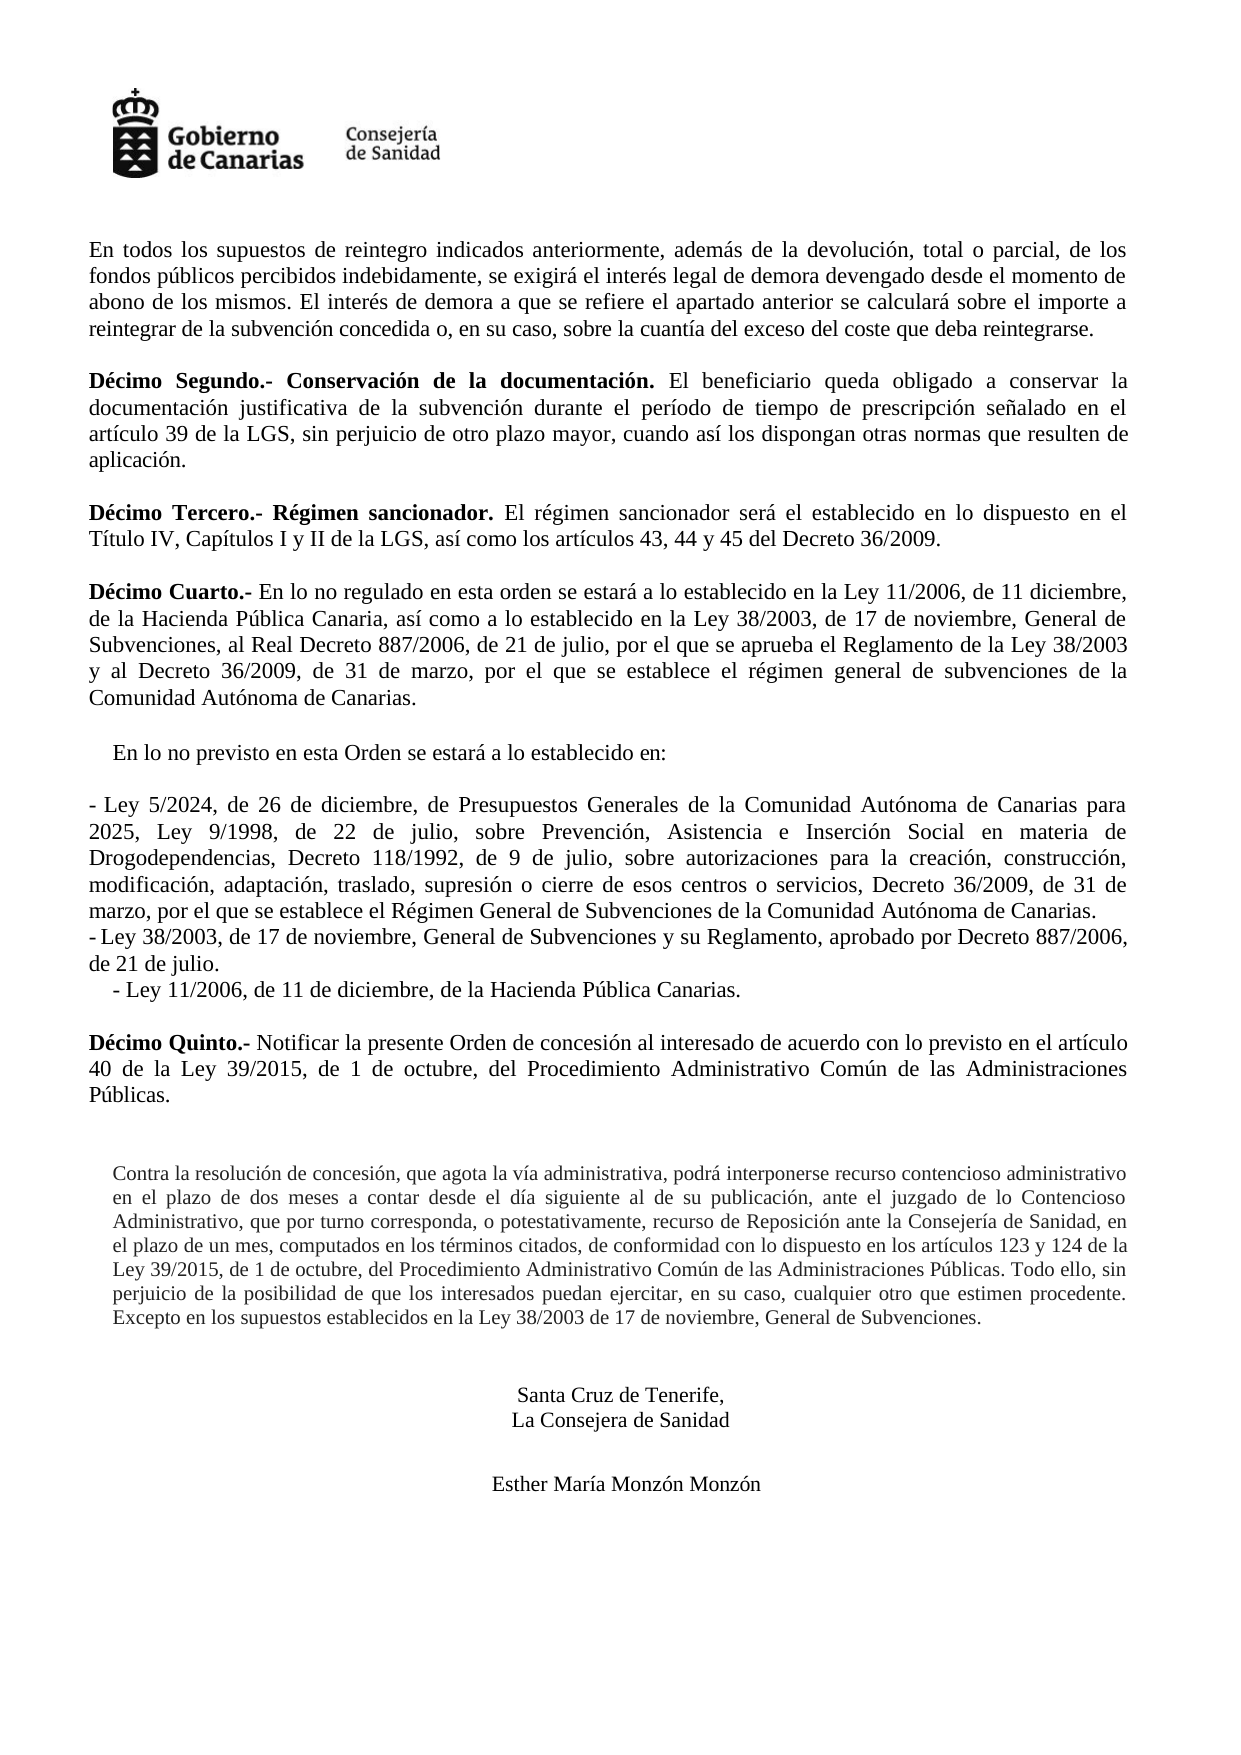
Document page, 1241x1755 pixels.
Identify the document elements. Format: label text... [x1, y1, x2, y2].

text Décimo Cuarto.- En lo no regulado en esta orden se estará a lo establecido en la Ley 11/2006, de 11 diciembre, de la Hacienda Pública Canaria, así como a lo establecido en la Ley 38/2003, de 17 de noviembre, General de Subvenciones, al Real Decreto 887/2006, de 21 de julio, por el que se aprueba el Reglamento de la Ley 38/2003 y al Decreto 36/2009, de 31 de marzo, por el que se establece el régimen general de subvenciones de la Comunidad Autónoma de Canarias. [88, 578, 1129, 710]
list Ley 5/2024, de 26 de diciembre, de Presupuestos Generales de la Comunidad Autónoma de Canarias para 2025, Ley 9/1998, de 22 de julio, sobre Prevención, Asistencia e Inserción Social en materia de Drogodependencias, Decreto 118/1992, de 9 de julio, sobre autorizaciones para la creación, construcción, modificación, adaptación, traslado, supresión o cierre de esos centros o servicios, Decreto 36/2009, de 31 de marzo, por el que se establece el Régimen General de Subvenciones de la Comunidad Autónoma de Canarias. [88, 792, 1128, 923]
text Décimo Tercero.- Régimen sancionador. El régimen sancionador será el establecido en lo dispuesto en el Título IV, Capítulos I y II de la LGS, así como los artículos 43, 44 y 45 del Decreto 36/2009. [88, 499, 1128, 552]
text En todos los supuestos de reintegro indicados anteriormente, además de la devolución, total o parcial, de los fondos públicos percibidos indebidamente, se exigirá el interés legal de demora devengado desde el momento de abono de los mismos. El interés de demora a que se refiere el apartado anterior se calculará sobre el importe a reintegrar de la subvención concedida o, en su caso, sobre la cuantía del exceso del coste que deba reintegrarse. [88, 236, 1128, 341]
list Ley 11/2006, de 11 de diciembre, de la Hacienda Pública Canarias. [112, 976, 1137, 1002]
text En lo no previsto en esta Orden se estará a lo establecido en: [112, 739, 1137, 765]
text Santa Cruz de Tenerife, La Consejera de Sanidad [511, 1382, 730, 1432]
text Contra la resolución de concesión, que agota la vía administrativa, podrá interponerse recurso contencioso administrativo en el plazo de dos meses a contar desde el día siguiente al de su publicación, ante el juzgado de lo Contencioso Administrativo, que por turno corresponda, o potestativamente, recurso de Reposición ante la Consejería de Sanidad, en el plazo de un mes, computados en los términos citados, de conformidad con lo dispuesto en los artículos 123 y 124 de la Ley 39/2015, de 1 de octubre, del Procedimiento Administrativo Común de las Administraciones Públicas. Todo ello, sin perjuicio de la posibilidad de que los interesados puedan ejercitar, en su caso, cualquier otro que estimen procedente. Excepto en los supuestos establecidos en la Ley 38/2003 de 17 de noviembre, General de Subvenciones. [112, 1161, 1128, 1329]
text Esther María Monzón Monzón [116, 1471, 1137, 1496]
text Décimo Quinto.- Notificar la presente Orden de concesión al interesado de acuerdo con lo previsto en el artículo 40 de la Ley 39/2015, de 1 de octubre, del Procedimiento Administrativo Común de las Administraciones Públicas. [88, 1029, 1128, 1108]
text Décimo Segundo.- Conservación de la documentación. El beneficiario queda obligado a conservar la documentación justificativa de la subvención durante el período de tiempo de prescripción señalado en el artículo 39 de la LGS, sin perjuicio de otro plazo mayor, cuando así los dispongan otras normas que resulten de aplicación. [88, 367, 1128, 473]
list Ley 38/2003, de 17 de noviembre, General de Subvenciones y su Reglamento, aprobado por Decreto 887/2006, de 21 de julio. [88, 923, 1128, 976]
